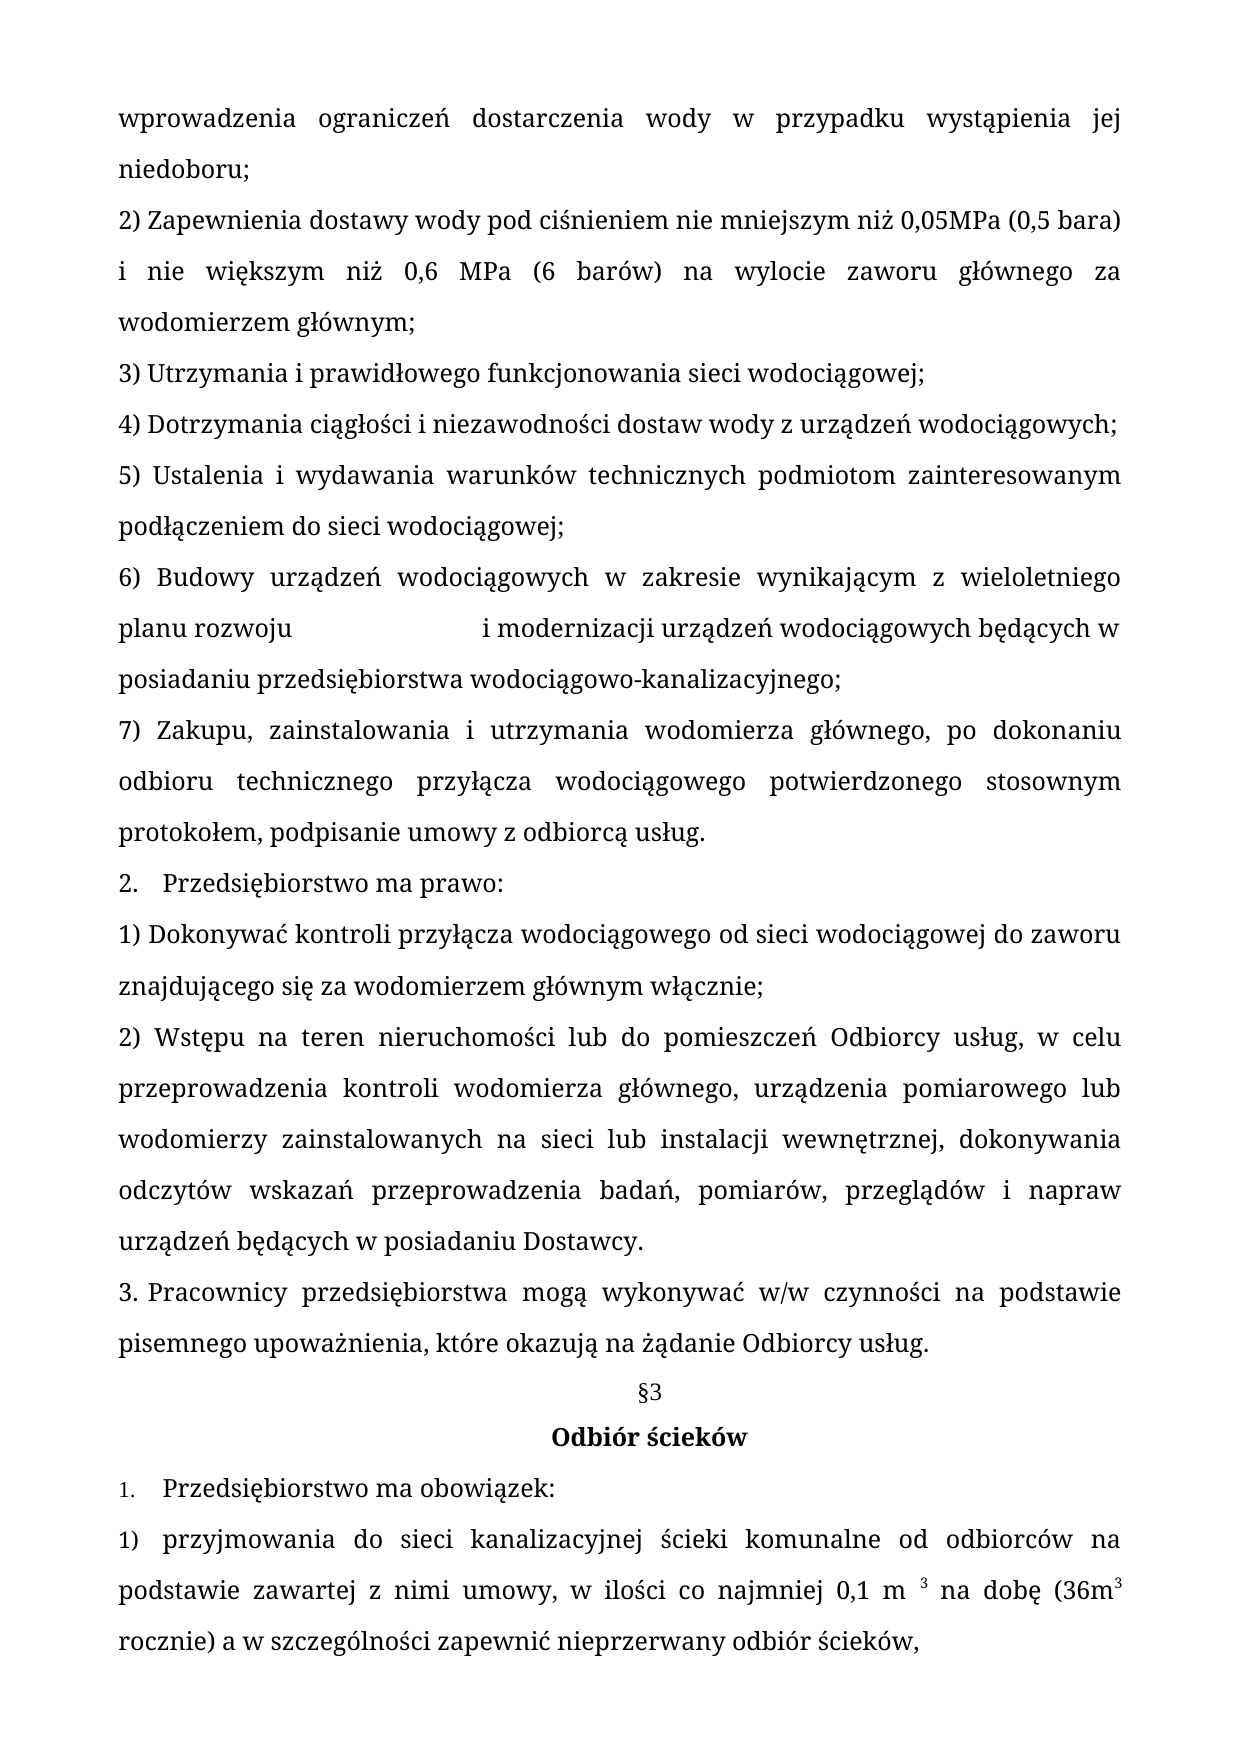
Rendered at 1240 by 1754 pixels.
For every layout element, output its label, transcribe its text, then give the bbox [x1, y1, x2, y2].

text 6) Budowy urządzeń wodociągowych w zakresie wynikającym z wieloletniego planu rozwoju i modernizacji urządzeń wodociągowych będących w posiadaniu przedsiębiorstwa wodociągowo-kanalizacyjnego; [118, 560, 1122, 696]
list Przedsiębiorstwo ma obowiązek: [118, 1471, 1122, 1505]
text 7) Zakupu, zainstalowania i utrzymania wodomierza głównego, po dokonaniu odbioru technicznego przyłącza wodociągowego potwierdzonego stosownym protokołem, podpisanie umowy z odbiorcą usług. [118, 713, 1122, 849]
list przyjmowania do sieci kanalizacyjnej ścieki komunalne od odbiorców na podstawie zawartej z nimi umowy, w ilości co najmniej 0,1 m 3 na dobę (36m3 rocznie) a w szczególności zapewnić nieprzerwany odbiór ścieków, [118, 1522, 1122, 1658]
text §3 [118, 1377, 1181, 1405]
text 4) Dotrzymania ciągłości i niezawodności dostaw wody z urządzeń wodociągowych; [118, 407, 1122, 441]
list Przedsiębiorstwo ma prawo: [118, 866, 1122, 900]
subtitle Odbiór ścieków [118, 1420, 1181, 1454]
text wprowadzenia ograniczeń dostarczenia wody w przypadku wystąpienia jej niedoboru; [118, 101, 1122, 186]
text 3) Utrzymania i prawidłowego funkcjonowania sieci wodociągowej; [118, 356, 1122, 390]
text 5) Ustalenia i wydawania warunków technicznych podmiotom zainteresowanym podłączeniem do sieci wodociągowej; [118, 458, 1122, 543]
text 2) Wstępu na teren nieruchomości lub do pomieszczeń Odbiorcy usług, w celu przeprowadzenia kontroli wodomierza głównego, urządzenia pomiarowego lub wodomierzy zainstalowanych na sieci lub instalacji wewnętrznej, dokonywania odczytów wskazań przeprowadzenia badań, pomiarów, przeglądów i napraw urządzeń będących w posiadaniu Dostawcy. [118, 1019, 1122, 1257]
text 2) Zapewnienia dostawy wody pod ciśnieniem nie mniejszym niż 0,05MPa (0,5 bara) i nie większym niż 0,6 MPa (6 barów) na wylocie zaworu głównego za wodomierzem głównym; [118, 203, 1122, 339]
list Pracownicy przedsiębiorstwa mogą wykonywać w/w czynności na podstawie pisemnego upoważnienia, które okazują na żądanie Odbiorcy usług. [118, 1274, 1122, 1359]
text 1) Dokonywać kontroli przyłącza wodociągowego od sieci wodociągowej do zaworu znajdującego się za wodomierzem głównym włącznie; [118, 917, 1122, 1002]
